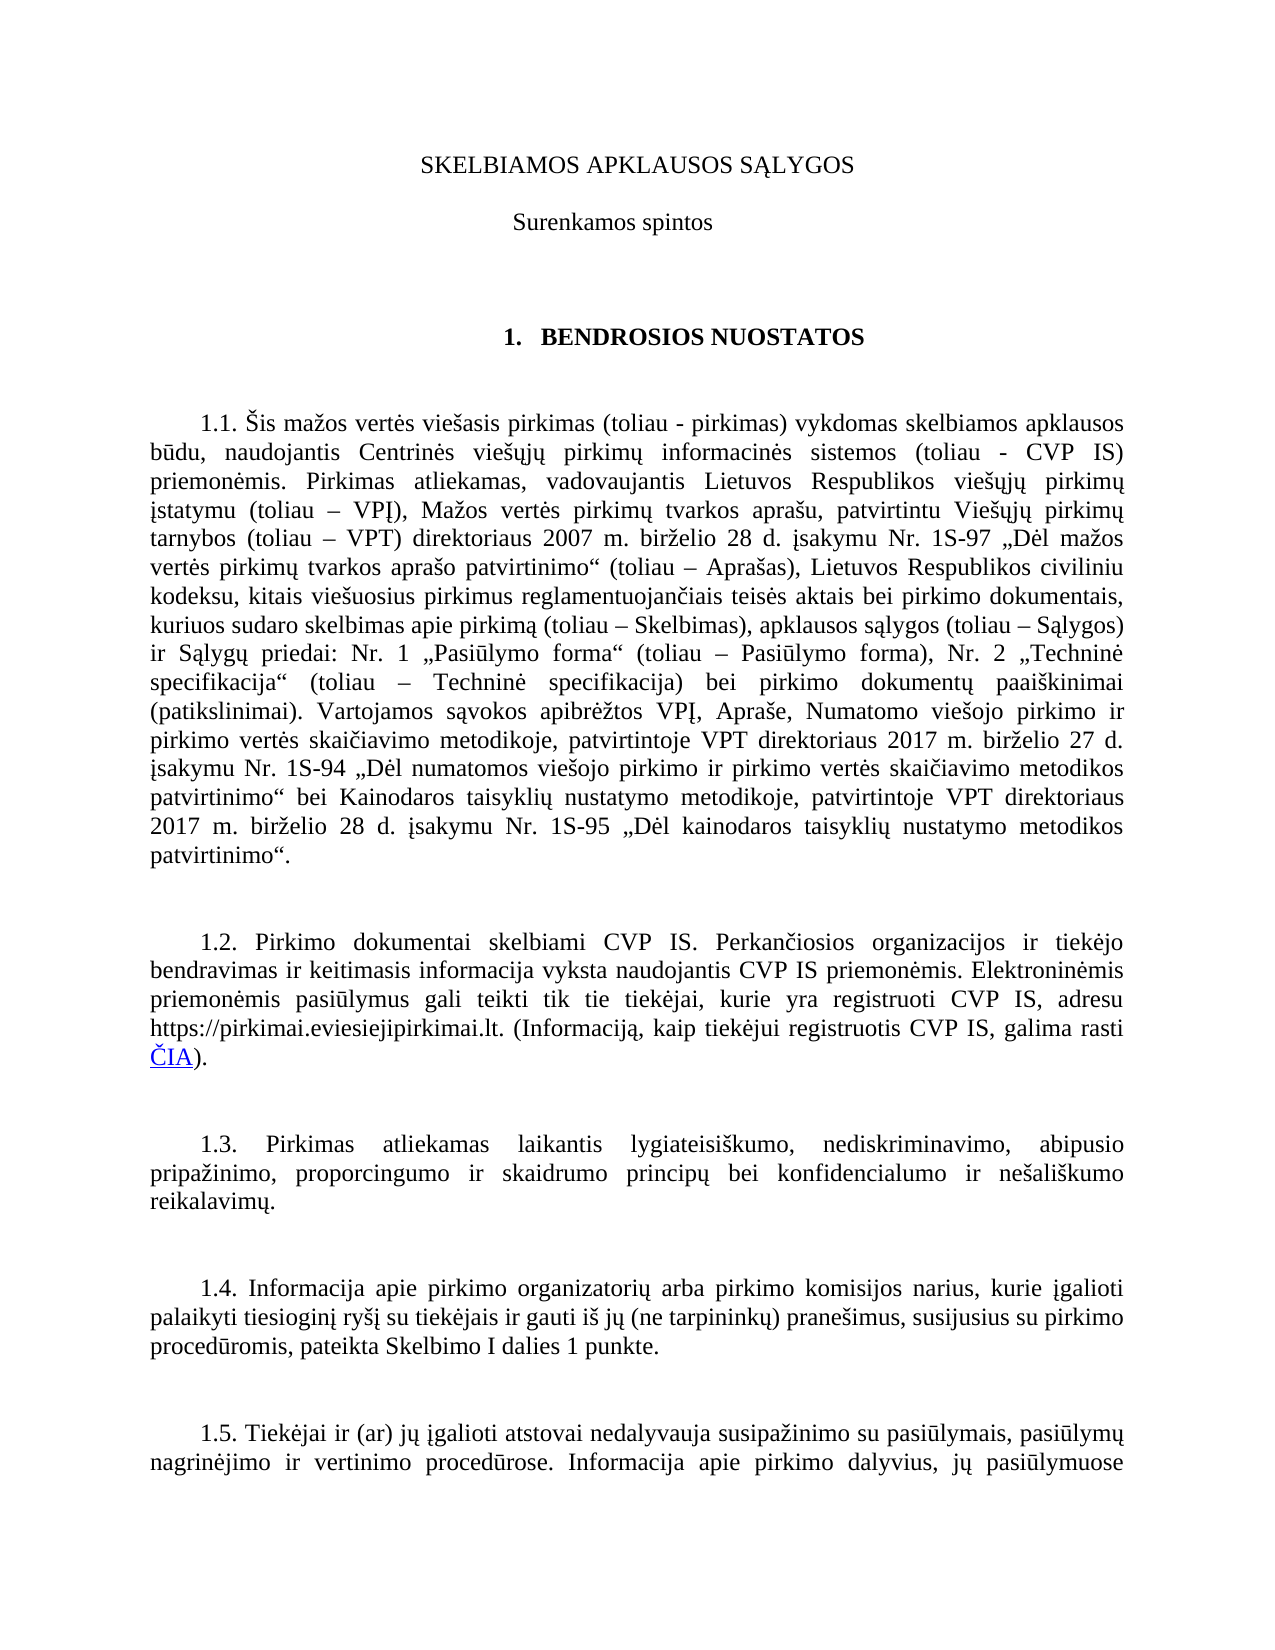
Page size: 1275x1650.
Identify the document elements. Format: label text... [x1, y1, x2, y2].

text 1.2. Pirkimo dokumentai skelbiami CVP IS. Perkančiosios organizacijos ir tiekėjo bendravimas ir keitimasis informacija vyksta naudojantis CVP IS priemonėmis. Elektroninėmis priemonėmis pasiūlymus gali teikti tik tie tiekėjai, kurie yra registruoti CVP IS, adresu https://pirkimai.eviesiejipirkimai.lt. (Informaciją, kaip tiekėjui registruotis CVP IS, galima rasti ČIA). [150, 927, 1125, 1071]
text 1.4. Informacija apie pirkimo organizatorių arba pirkimo komisijos narius, kurie įgalioti palaikyti tiesioginį ryšį su tiekėjais ir gauti iš jų (ne tarpininkų) pranešimus, susijusius su pirkimo procedūromis, pateikta Skelbimo I dalies 1 punkte. [150, 1273, 1125, 1360]
text 1.1. Šis mažos vertės viešasis pirkimas (toliau - pirkimas) vykdomas skelbiamos apklausos būdu, naudojantis Centrinės viešųjų pirkimų informacinės sistemos (toliau - CVP IS) priemonėmis. Pirkimas atliekamas, vadovaujantis Lietuvos Respublikos viešųjų pirkimų įstatymu (toliau – VPĮ), Mažos vertės pirkimų tvarkos aprašu, patvirtintu Viešųjų pirkimų tarnybos (toliau – VPT) direktoriaus 2007 m. birželio 28 d. įsakymu Nr. 1S-97 „Dėl mažos vertės pirkimų tvarkos aprašo patvirtinimo“ (toliau – Aprašas), Lietuvos Respublikos civiliniu kodeksu, kitais viešuosius pirkimus reglamentuojančiais teisės aktais bei pirkimo dokumentais, kuriuos sudaro skelbimas apie pirkimą (toliau – Skelbimas), apklausos sąlygos (toliau – Sąlygos) ir Sąlygų priedai: Nr. 1 „Pasiūlymo forma“ (toliau – Pasiūlymo forma), Nr. 2 „Techninė specifikacija“ (toliau – Techninė specifikacija) bei pirkimo dokumentų paaiškinimai (patikslinimai). Vartojamos sąvokos apibrėžtos VPĮ, Apraše, Numatomo viešojo pirkimo ir pirkimo vertės skaičiavimo metodikoje, patvirtintoje VPT direktoriaus 2017 m. birželio 27 d. įsakymu Nr. 1S-94 „Dėl numatomos viešojo pirkimo ir pirkimo vertės skaičiavimo metodikos patvirtinimo“ bei Kainodaros taisyklių nustatymo metodikoje, patvirtintoje VPT direktoriaus 2017 m. birželio 28 d. įsakymu Nr. 1S-95 „Dėl kainodaros taisyklių nustatymo metodikos patvirtinimo“. [150, 408, 1125, 868]
text 1.3. Pirkimas atliekamas laikantis lygiateisiškumo, nediskriminavimo, abipusio pripažinimo, proporcingumo ir skaidrumo principų bei konfidencialumo ir nešališkumo reikalavimų. [150, 1129, 1125, 1215]
list BENDROSIOS NUOSTATOS [503, 322, 1125, 351]
text 1.5. Tiekėjai ir (ar) jų įgalioti atstovai nedalyvauja susipažinimo su pasiūlymais, pasiūlymų nagrinėjimo ir vertinimo procedūrose. Informacija apie pirkimo dalyvius, jų pasiūlymuose [150, 1418, 1125, 1476]
text SKELBIAMOS APKLAUSOS SĄLYGOS [150, 150, 1125, 179]
text Surenkamos spintos [150, 207, 1125, 236]
